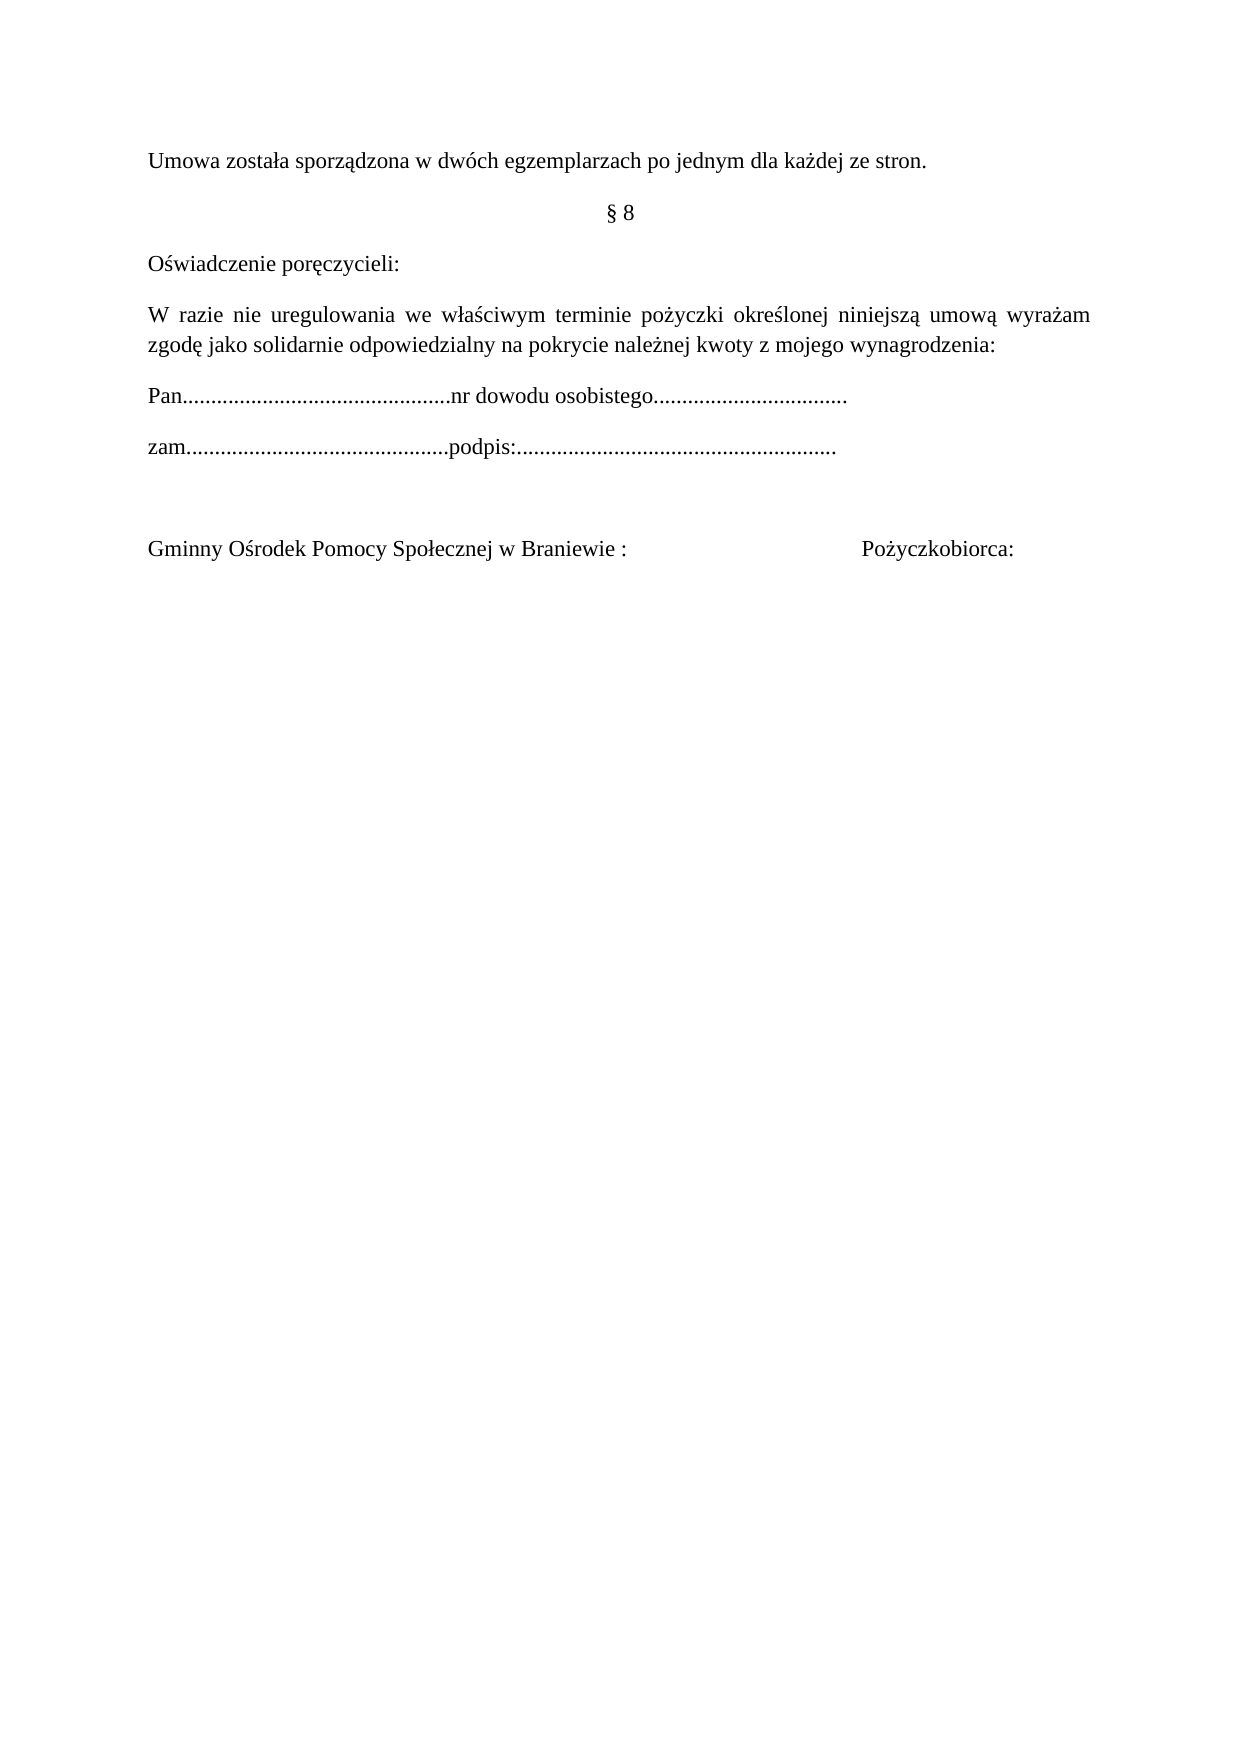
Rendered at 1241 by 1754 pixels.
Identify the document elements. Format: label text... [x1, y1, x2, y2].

text Umowa została sporządzona w dwóch egzemplarzach po jednym dla każdej ze stron. [148, 148, 1093, 174]
text W razie nie uregulowania we właściwym terminie pożyczki określonej niniejszą umową wyrażam zgodę jako solidarnie odpowiedzialny na pokrycie należnej kwoty z mojego wynagrodzenia: [148, 301, 1093, 357]
text Pan...............................................nr dowodu osobistego.................................. [148, 382, 1093, 408]
text Gminny Ośrodek Pomocy Społecznej w Braniewie : Pożyczkobiorca: [148, 535, 1093, 561]
text zam..............................................podpis:........................................................ [148, 433, 1093, 459]
text Oświadczenie poręczycieli: [148, 250, 1093, 276]
text § 8 [148, 199, 1093, 225]
